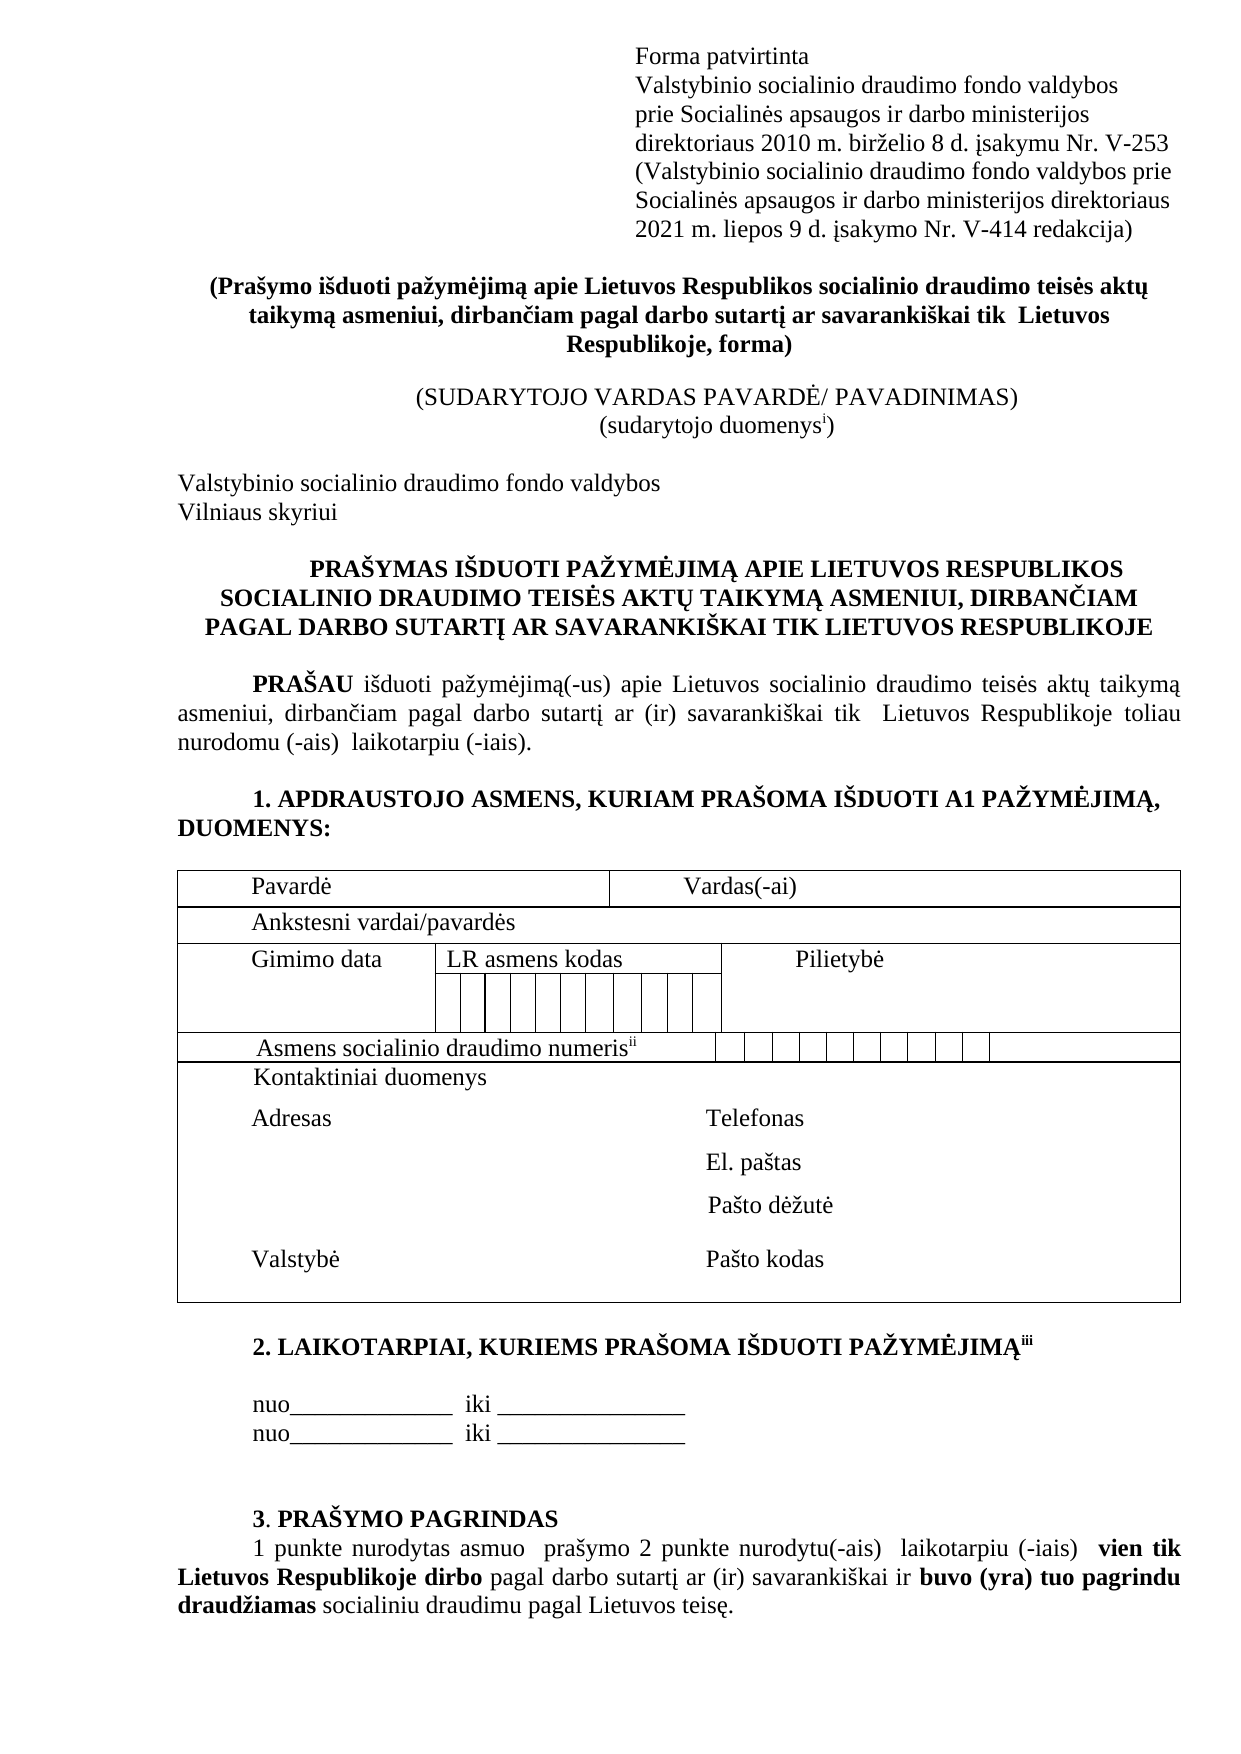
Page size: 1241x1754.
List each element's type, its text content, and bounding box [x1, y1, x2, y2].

table_cell [745, 1033, 772, 1061]
table_cell [800, 1033, 826, 1061]
table_cell [614, 974, 641, 1032]
table_cell El. paštas [632, 1148, 1180, 1190]
text Valstybinio socialinio draudimo fondo valdybos [635, 70, 1181, 99]
text (sudarytojo duomenys) [177, 410, 1181, 439]
table_cell [536, 974, 560, 1032]
text (SUDARYTOJO VARDAS PAVARDĖ/ pavadinimas) [177, 382, 1181, 410]
table_cell [773, 1033, 799, 1061]
text 1 punkte nurodytas asmuo prašymo 2 punkte nurodytu(-ais) laikotarpiu (-iais) vien tik Lietuvos Respublikoje dirbo pagal darbo sutartį ar (ir) savarankiškai ir buvo (yra) tuo pagrindu draudžiamas socialiniu draudimu pagal Lietuvos teisę. [177, 1533, 1181, 1619]
table_cell Asmens socialinio draudimo numeris [178, 1033, 715, 1061]
table_cell Telefonas [632, 1103, 1180, 1147]
text (Valstybinio socialinio draudimo fondo valdybos prie [635, 156, 1181, 185]
table_cell LR asmens kodas [436, 944, 721, 972]
table_cell [668, 974, 692, 1032]
table_header Vardas(-ai) [610, 871, 1180, 906]
text 3. prašymo pagrindas [177, 1504, 1181, 1533]
text nuo_____________ iki _______________ [177, 1389, 1181, 1418]
text Valstybinio socialinio draudimo fondo valdybos [177, 468, 1181, 497]
table_cell [990, 1033, 1180, 1061]
text 1. Apdraustojo ASMENS, kuriam prašoma išduoti A1 pažymėjimą, DUOMENYS: [177, 784, 1181, 842]
table_cell [881, 1033, 907, 1061]
table_cell [436, 974, 460, 1032]
text Socialinės apsaugos ir darbo ministerijos direktoriaus [635, 185, 1181, 214]
table_cell [461, 974, 484, 1032]
table_cell [693, 974, 721, 1032]
text PRAŠAU išduoti pažymėjimą(-us) apie Lietuvos socialinio draudimo teisės aktų taikymą asmeniui, dirbančiam pagal darbo sutartį ar (ir) savarankiškai tik Lietuvos Respublikoje toliau nurodomu (-ais) laikotarpiu (-iais). [177, 669, 1181, 755]
table_cell Gimimo data [178, 944, 435, 1032]
table_cell [963, 1033, 989, 1061]
text prie Socialinės apsaugos ir darbo ministerijos direktoriaus 2010 m. birželio 8 d. įsakymu Nr. V-253 [635, 99, 1181, 156]
table_cell [936, 1033, 962, 1061]
table_cell Pašto dėžutė [632, 1190, 1180, 1244]
table_cell Valstybė [178, 1244, 632, 1302]
table_cell [827, 1033, 853, 1061]
table_cell [586, 974, 613, 1032]
table_cell Ankstesni vardai/pavardės [178, 908, 1180, 943]
table_cell [642, 974, 667, 1032]
table_cell Adresas [178, 1103, 632, 1244]
text PRAŠYMAS IŠDUOTI PAŽYMĖJIMĄ APIE LIETUVOS RESPUBLIKOS SOCIALINIO DRAUDIMO TEISĖS AKTŲ TAIKYMĄ ASMENIUI, DIRBANČIAM PAGAL DARBO SUTARTĮ AR SAVARANKIŠKAI TIK LIETUVOS RESPUBLIKOJE [177, 554, 1181, 640]
table_cell [716, 1033, 744, 1061]
text nuo_____________ iki _______________ [177, 1418, 1181, 1447]
table_cell [908, 1033, 935, 1061]
text Vilniaus skyriui [177, 497, 1181, 525]
table_cell [561, 974, 585, 1032]
text 2. LAIKOTARPIai, KURIems PRAŠOMA IŠDUOTI PAŽYMĖJIMĄ [177, 1332, 1181, 1361]
text (Prašymo išduoti pažymėjimą apie Lietuvos Respublikos socialinio draudimo teisės aktų taikymą asmeniui, dirbančiam pagal darbo sutartį ar savarankiškai tik Lietuvos Respublikoje, forma) [177, 271, 1181, 358]
table_header Pavardė [178, 871, 609, 906]
text Forma patvirtinta [635, 41, 1181, 70]
text 2021 m. liepos 9 d. įsakymo Nr. V-414 redakcija) [635, 214, 1181, 243]
table_cell Kontaktiniai duomenys [178, 1063, 1180, 1103]
table_cell [511, 974, 535, 1032]
table_cell Pilietybė [722, 944, 1180, 1032]
table_cell [854, 1033, 880, 1061]
table_cell [486, 974, 510, 1032]
table_cell Pašto kodas [632, 1244, 1180, 1302]
